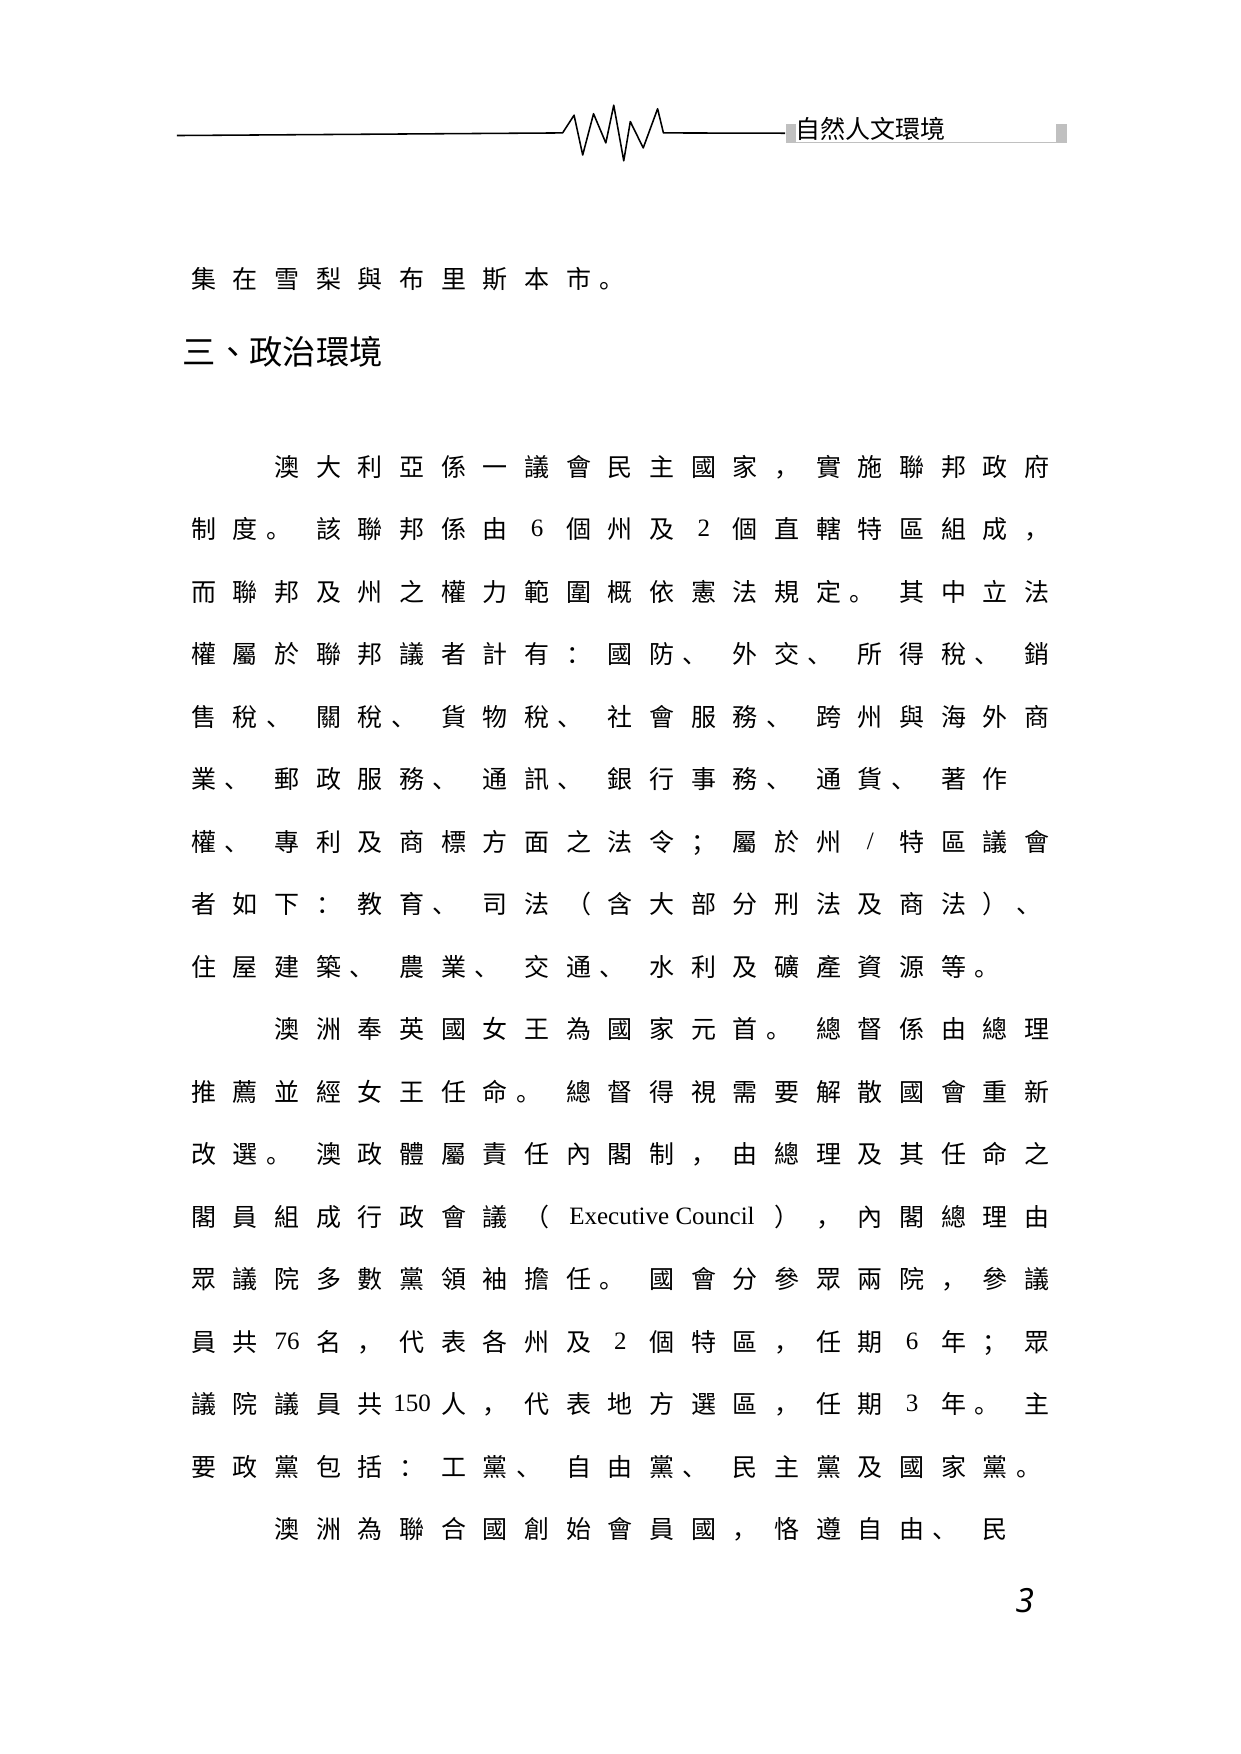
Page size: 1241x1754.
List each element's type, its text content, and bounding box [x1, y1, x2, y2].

text 集在雪梨與布里斯本市。 [183, 236, 1058, 299]
text 澳洲奉英國女王為國家元首。總督係由總理推薦並經女王任命。總督得視需要解散國會重新改選。澳政體屬責任內閣制，由總理及其任命之閣員組成行政會議（Executive Council），內閣總理由眾議院多數黨領袖擔任。國會分參眾兩院，參議員共76名，代表各州及2個特區，任期6年；眾議院議員共150人，代表地方選區，任期3年。主要政黨包括：工黨、自由黨、民主黨及國家黨。 [183, 986, 1058, 1486]
text 澳洲為聯合國創始會員國，恪遵自由、民 [183, 1486, 1058, 1549]
text 澳大利亞係一議會民主國家，實施聯邦政府制度。該聯邦係由6個州及2個直轄特區組成，而聯邦及州之權力範圍概依憲法規定。其中立法權屬於聯邦議者計有：國防、外交、所得稅、銷售稅、關稅、貨物稅、社會服務、跨州與海外商業、郵政服務、通訊、銀行事務、通貨、著作權、專利及商標方面之法令；屬於州/特區議會者如下：教育、司法（含大部分刑法及商法）、住屋建築、農業、交通、水利及礦產資源等。 [183, 424, 1058, 986]
text 三、政治環境 [183, 326, 1058, 374]
